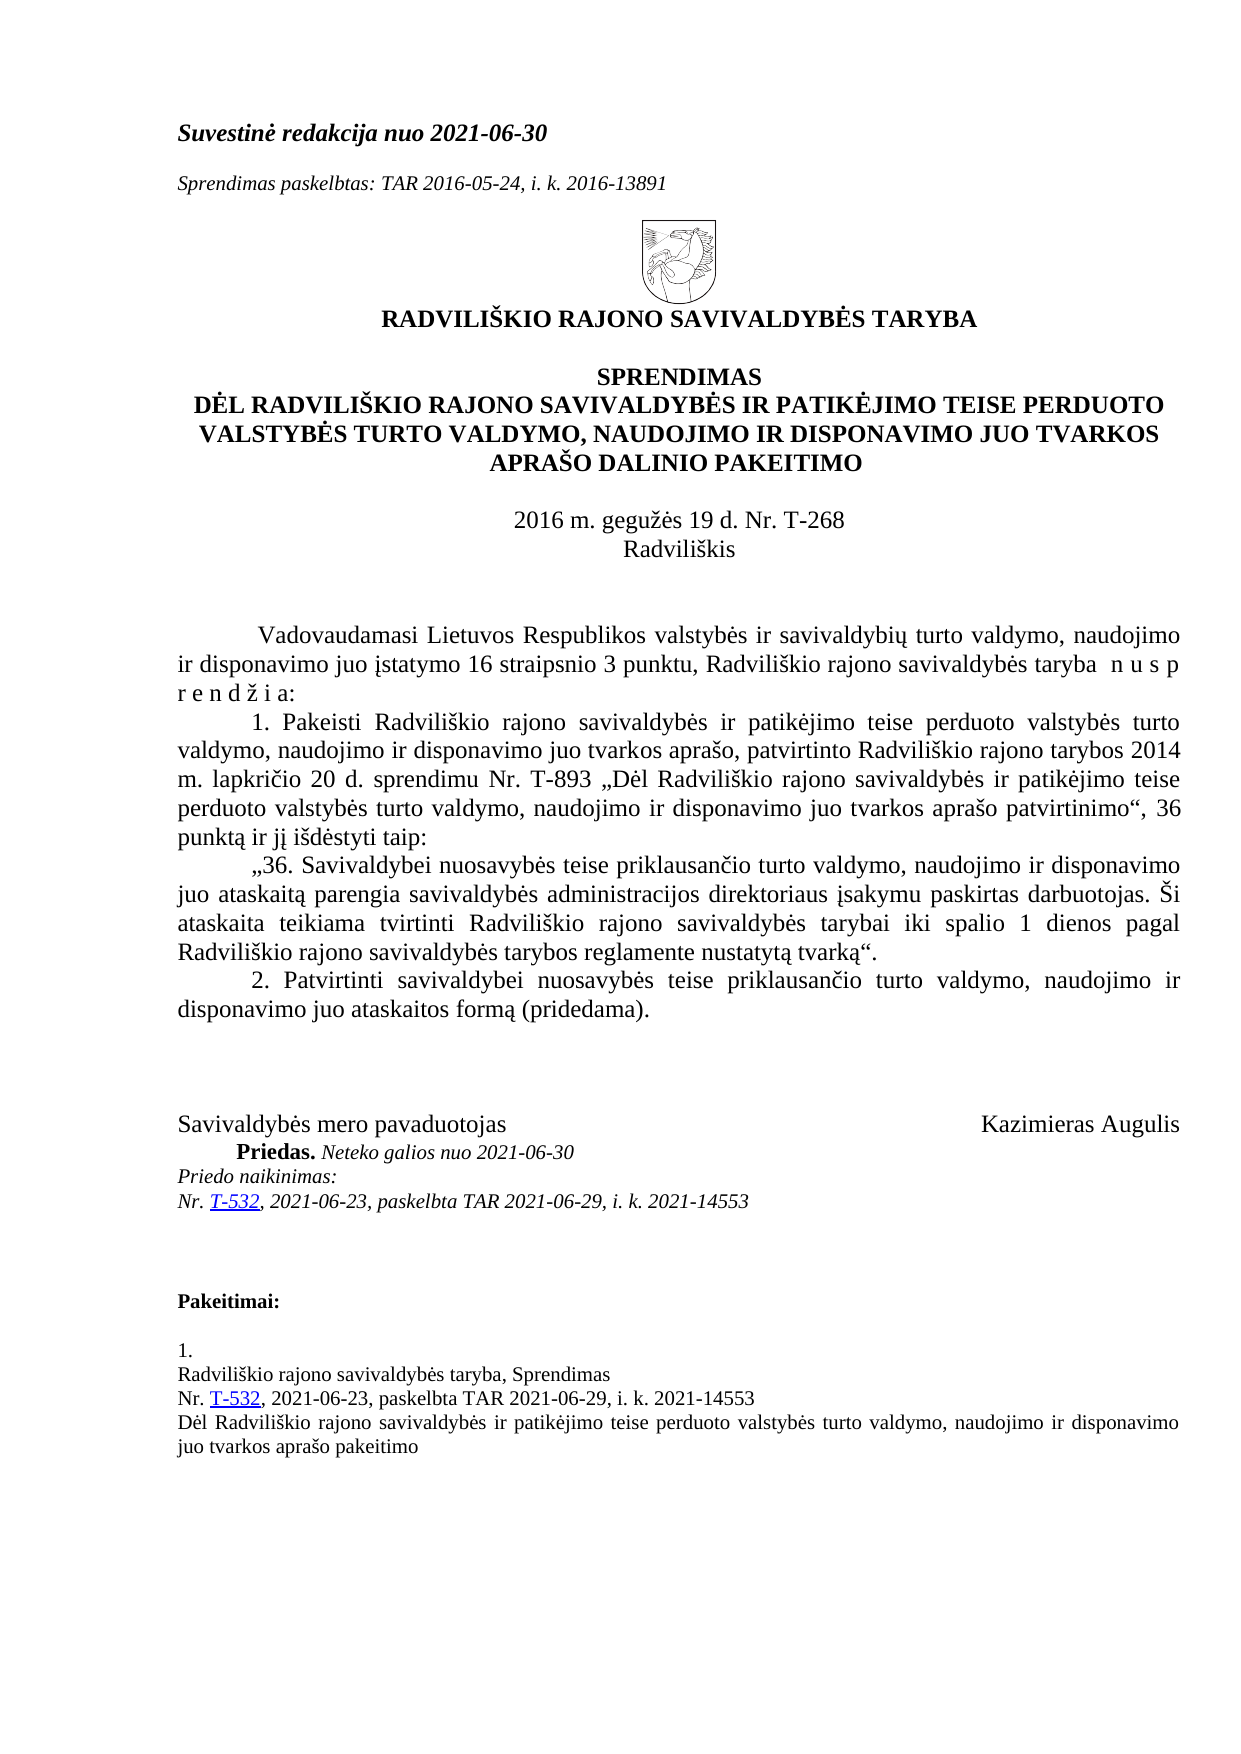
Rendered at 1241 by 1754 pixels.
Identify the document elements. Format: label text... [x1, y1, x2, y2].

text Priedo naikinimas: [177, 1164, 1181, 1188]
text 1. Pakeisti Radviliškio rajono savivaldybės ir patikėjimo teise perduoto valstybės turto valdymo, naudojimo ir disponavimo juo tvarkos aprašo, patvirtinto Radviliškio rajono tarybos 2014 m. lapkričio 20 d. sprendimu Nr. T-893 „Dėl Radviliškio rajono savivaldybės ir patikėjimo teise perduoto valstybės turto valdymo, naudojimo ir disponavimo juo tvarkos aprašo patvirtinimo“, 36 punktą ir jį išdėstyti taip: [177, 707, 1181, 851]
text Suvestinė redakcija nuo 2021-06-30 [177, 118, 1181, 147]
text Pakeitimai: [177, 1289, 1181, 1313]
text Radviliškis [177, 534, 1181, 563]
text Radviliškio rajono savivaldybės taryba, Sprendimas [177, 1362, 1181, 1386]
text 1. [177, 1338, 1181, 1362]
text Priedas. Neteko galios nuo 2021-06-30 [177, 1138, 1181, 1164]
text SPRENDIMAS [177, 362, 1181, 391]
text Nr. T-532, 2021-06-23, paskelbta TAR 2021-06-29, i. k. 2021-14553 [177, 1386, 1181, 1410]
text 2016 m. gegužės 19 d. Nr. T-268 [177, 506, 1181, 534]
text 2. Patvirtinti savivaldybei nuosavybės teise priklausančio turto valdymo, naudojimo ir disponavimo juo ataskaitos formą (pridedama). [177, 966, 1181, 1023]
text Dėl Radviliškio rajono savivaldybės ir patikėjimo teise perduoto valstybės turto valdymo, naudojimo ir disponavimo juo tvarkos aprašo pakeitimo [177, 1410, 1181, 1458]
text Sprendimas paskelbtas: TAR 2016-05-24, i. k. 2016-13891 [177, 171, 1181, 195]
text RADVILIŠKIO RAJONO SAVIVALDYBĖS TARYBA [177, 304, 1181, 333]
text Nr. T-532, 2021-06-23, paskelbta TAR 2021-06-29, i. k. 2021-14553 [177, 1188, 1181, 1213]
text Vadovaudamasi Lietuvos Respublikos valstybės ir savivaldybių turto valdymo, naudojimo ir disponavimo juo įstatymo 16 straipsnio 3 punktu, Radviliškio rajono savivaldybės taryba n u s p r e n d ž i a: [177, 621, 1181, 707]
text Savivaldybės mero pavaduotojas Kazimieras Augulis [177, 1109, 1181, 1138]
text DĖL RADVILIŠKIO RAJONO SAVIVALDYBĖS IR PATIKĖJIMO TEISE PERDUOTO VALSTYBĖS TURTO VALDYMO, NAUDOJIMO IR DISPONAVIMO JUO TVARKOS APRAŠO DALINIO PAKEITIMO [177, 391, 1181, 477]
text „36. Savivaldybei nuosavybės teise priklausančio turto valdymo, naudojimo ir disponavimo juo ataskaitą parengia savivaldybės administracijos direktoriaus įsakymu paskirtas darbuotojas. Ši ataskaita teikiama tvirtinti Radviliškio rajono savivaldybės tarybai iki spalio 1 dienos pagal Radviliškio rajono savivaldybės tarybos reglamente nustatytą tvarką“. [177, 851, 1181, 966]
